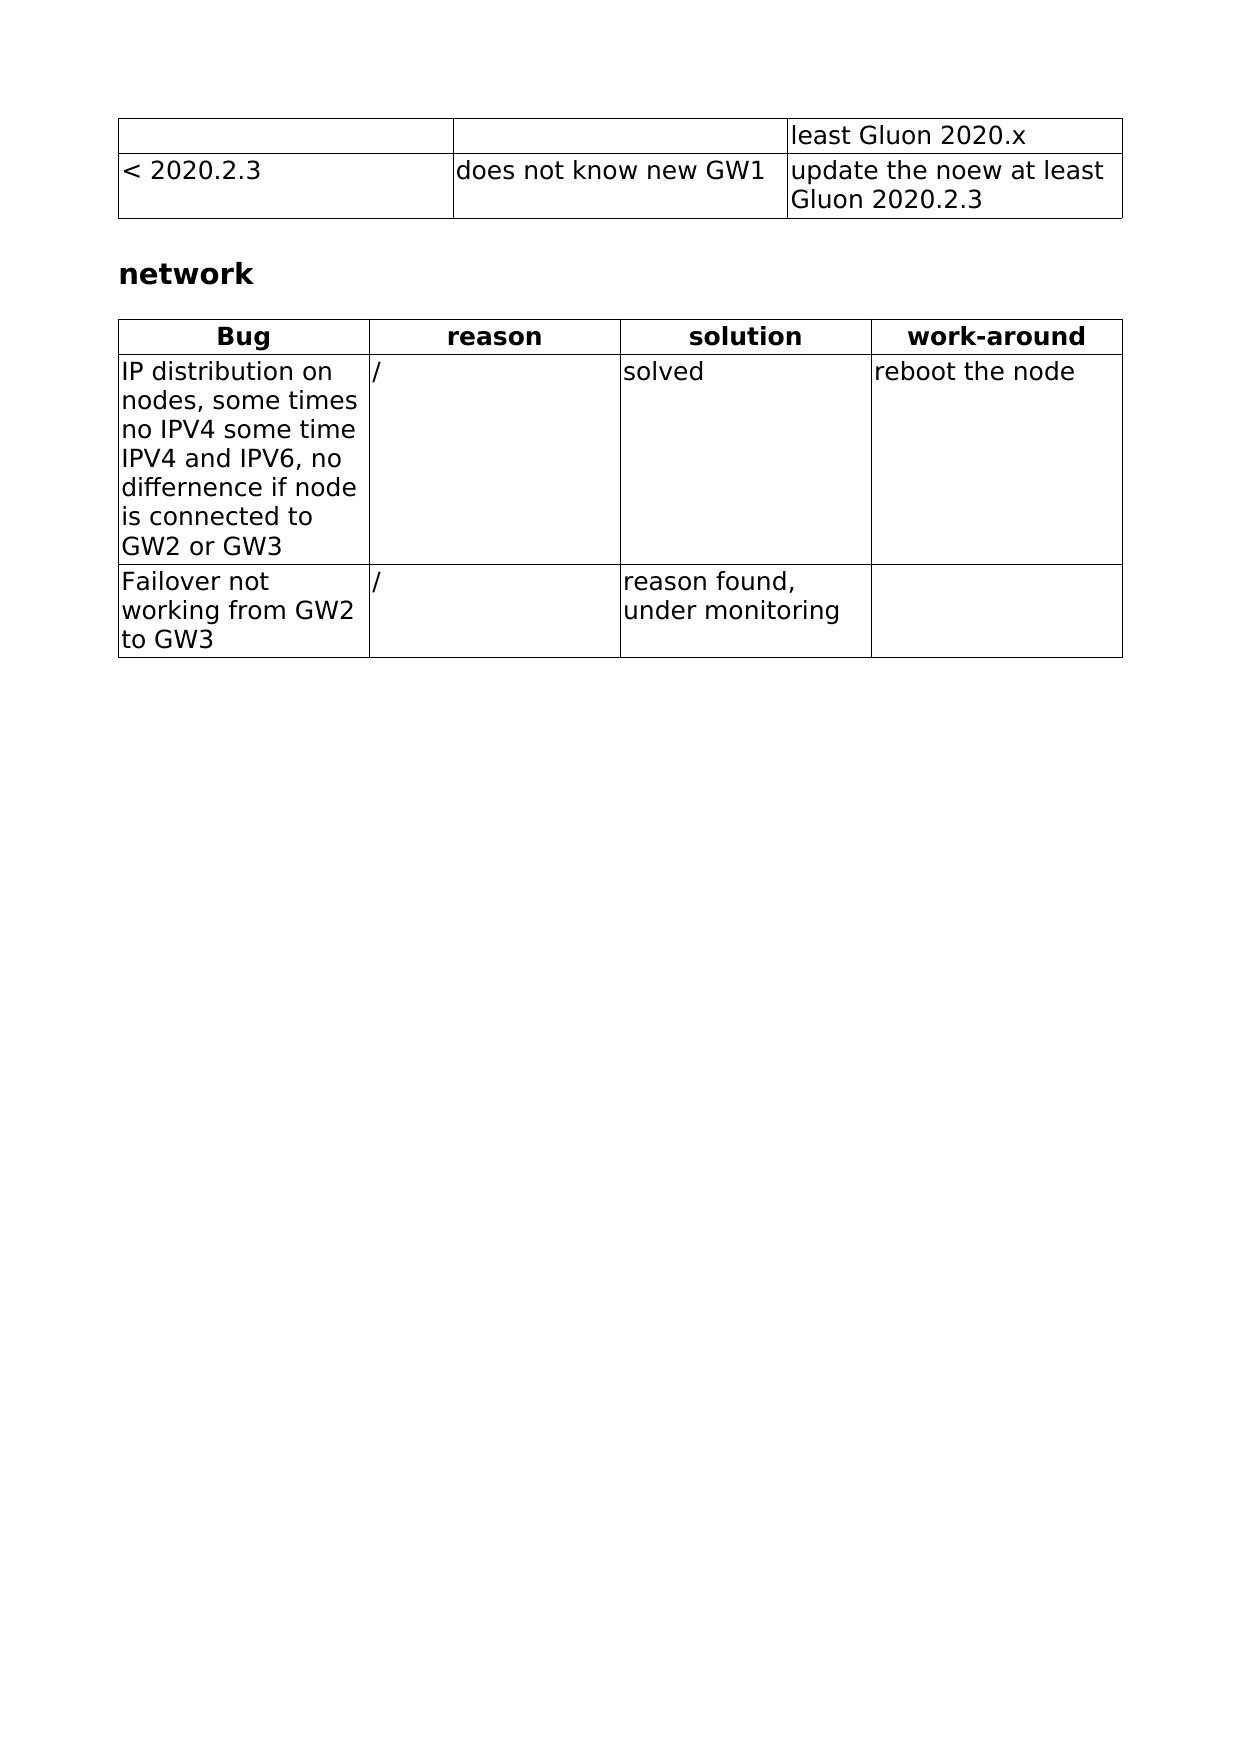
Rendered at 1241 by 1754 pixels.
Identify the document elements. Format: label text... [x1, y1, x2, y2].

table_cell least Gluon 2020.x [788, 119, 1122, 153]
table_cell update the noew at least Gluon 2020.2.3 [788, 154, 1122, 217]
table_cell Failover not working from GW2 to GW3 [119, 565, 369, 657]
table_cell [119, 119, 453, 153]
table_cell IP distribution on nodes, some times no IPV4 some time IPV4 and IPV6, no differnence if node is connected to GW2 or GW3 [119, 355, 369, 564]
table_cell < 2020.2.3 [119, 154, 453, 217]
table_cell / [370, 565, 620, 657]
table_cell does not know new GW1 [454, 154, 787, 217]
table_cell reason found, under monitoring [621, 565, 871, 657]
table_header reason [370, 320, 620, 354]
table_cell [872, 565, 1122, 657]
table_cell [454, 119, 787, 153]
subtitle network [118, 257, 1122, 291]
table_cell / [370, 355, 620, 564]
table_header Bug [119, 320, 369, 354]
table_cell reboot the node [872, 355, 1122, 564]
table_header work-around [872, 320, 1122, 354]
table_header solution [621, 320, 871, 354]
table_cell solved [621, 355, 871, 564]
